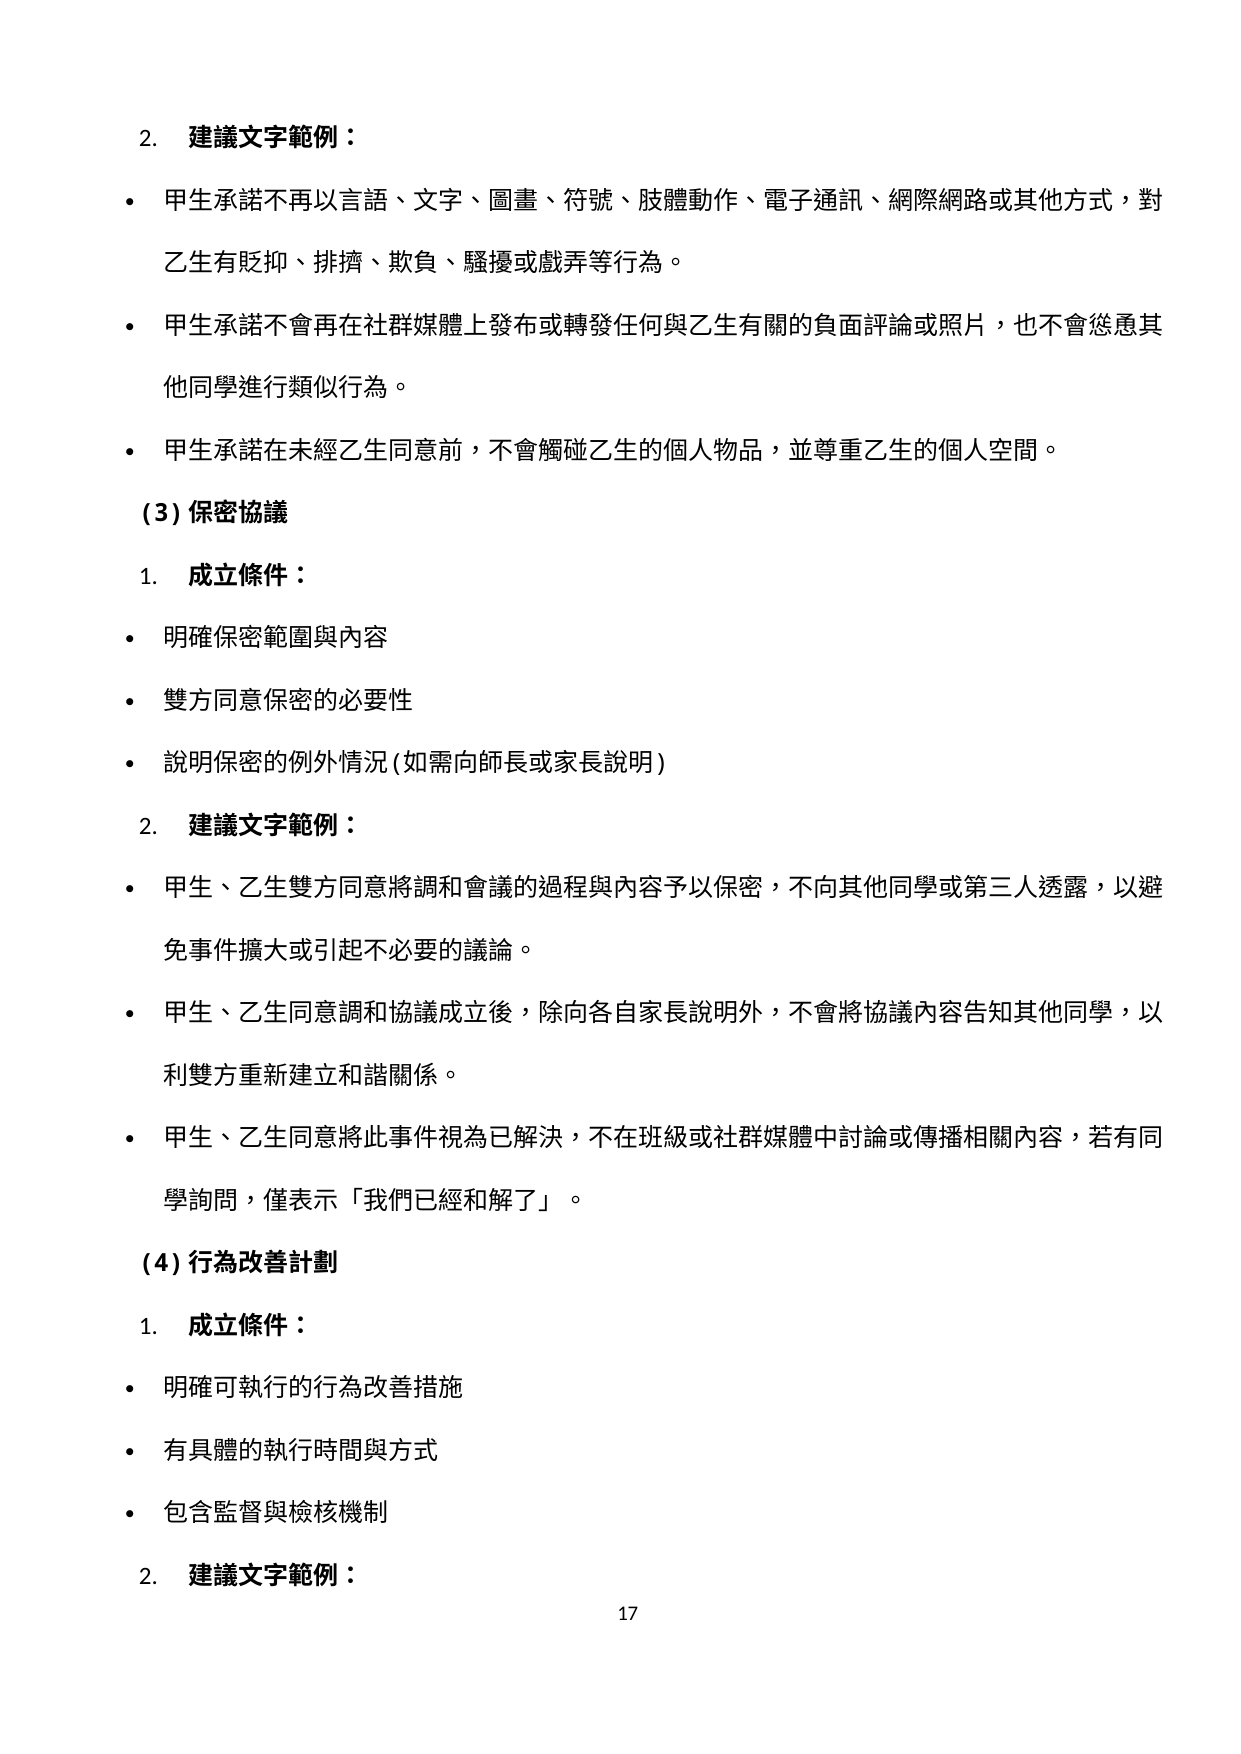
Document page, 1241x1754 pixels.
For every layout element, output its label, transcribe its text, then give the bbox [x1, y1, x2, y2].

list 成立條件： [139, 1282, 1166, 1344]
list 明確保密範圍與內容 [126, 594, 1166, 657]
list 保密協議 [139, 469, 1166, 532]
list 建議文字範例： [139, 94, 1166, 157]
list 包含監督與檢核機制 [126, 1469, 1166, 1532]
list 說明保密的例外情況(如需向師長或家長說明) [126, 719, 1166, 782]
list 甲生、乙生同意將此事件視為已解決，不在班級或社群媒體中討論或傳播相關內容，若有同學詢問，僅表示「我們已經和解了」。 [126, 1094, 1166, 1219]
list 明確可執行的行為改善措施 [126, 1344, 1166, 1407]
list 成立條件： [139, 532, 1166, 594]
list 建議文字範例： [139, 782, 1166, 844]
list 甲生承諾不會再在社群媒體上發布或轉發任何與乙生有關的負面評論或照片，也不會慫恿其他同學進行類似行為。 [126, 282, 1166, 407]
list 甲生、乙生同意調和協議成立後，除向各自家長說明外，不會將協議內容告知其他同學，以利雙方重新建立和諧關係。 [126, 969, 1166, 1094]
list 雙方同意保密的必要性 [126, 657, 1166, 719]
list 甲生、乙生雙方同意將調和會議的過程與內容予以保密，不向其他同學或第三人透露，以避免事件擴大或引起不必要的議論。 [126, 844, 1166, 969]
list 建議文字範例： [139, 1532, 1166, 1594]
list 甲生承諾在未經乙生同意前，不會觸碰乙生的個人物品，並尊重乙生的個人空間。 [126, 407, 1166, 469]
list 有具體的執行時間與方式 [126, 1407, 1166, 1469]
list 甲生承諾不再以言語、文字、圖畫、符號、肢體動作、電子通訊、網際網路或其他方式，對乙生有貶抑、排擠、欺負、騷擾或戲弄等行為。 [126, 157, 1166, 282]
list 行為改善計劃 [139, 1219, 1166, 1282]
